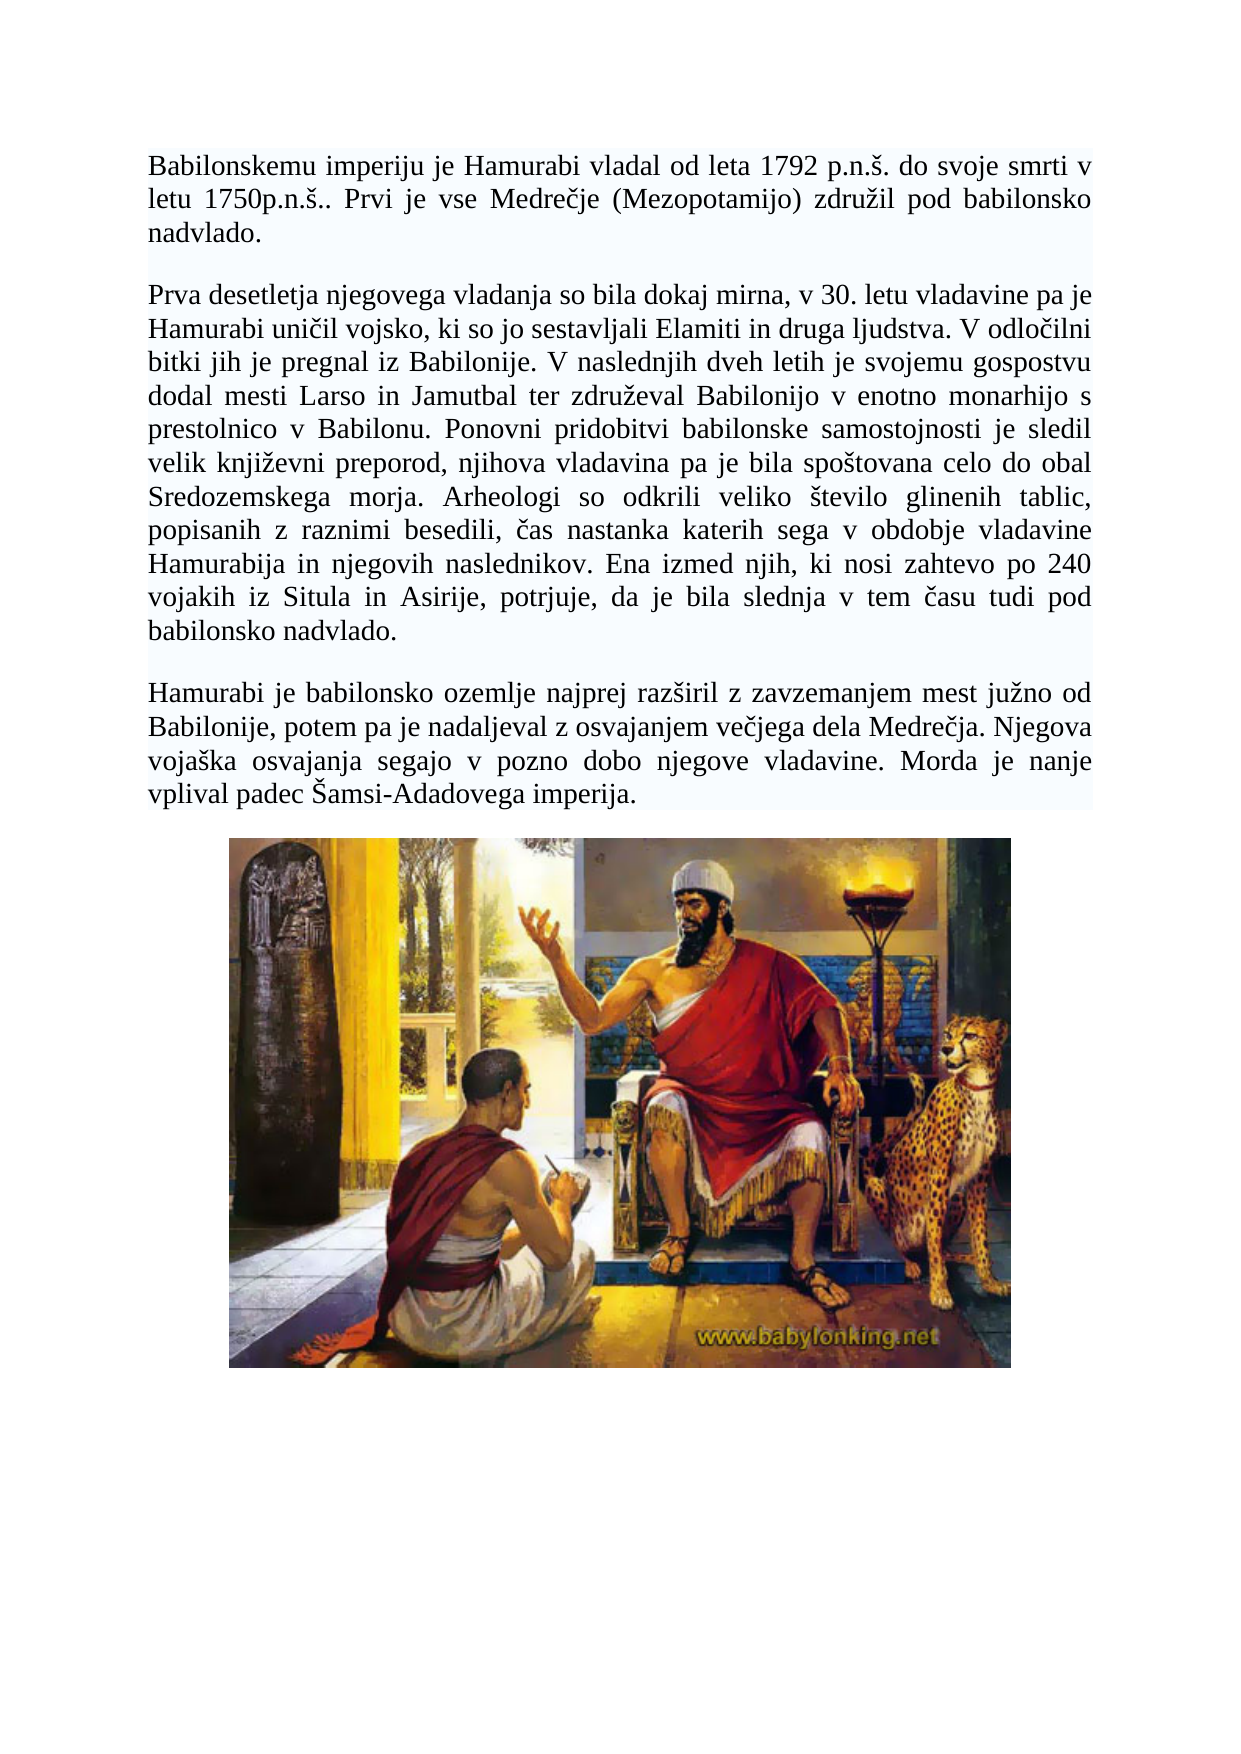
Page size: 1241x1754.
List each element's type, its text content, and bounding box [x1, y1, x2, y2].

text Babilonskemu imperiju je Hamurabi vladal od leta 1792 p.n.š. do svoje smrti v letu 1750p.n.š.. Prvi je vse Medrečje (Mezopotamijo) združil pod babilonsko nadvlado. [148, 148, 1093, 248]
text Prva desetletja njegovega vladanja so bila dokaj mirna, v 30. letu vladavine pa je Hamurabi uničil vojsko, ki so jo sestavljali Elamiti in druga ljudstva. V odločilni bitki jih je pregnal iz Babilonije. V naslednjih dveh letih je svojemu gospostvu dodal mesti Larso in Jamutbal ter združeval Babilonijo v enotno monarhijo s prestolnico v Babilonu. Ponovni pridobitvi babilonske samostojnosti je sledil velik književni preporod, njihova vladavina pa je bila spoštovana celo do obal Sredozemskega morja. Arheologi so odkrili veliko število glinenih tablic, popisanih z raznimi besedili, čas nastanka katerih sega v obdobje vladavine Hamurabija in njegovih naslednikov. Ena izmed njih, ki nosi zahtevo po 240 vojakih iz Situla in Asirije, potrjuje, da je bila slednja v tem času tudi pod babilonsko nadvlado. [148, 277, 1093, 646]
text Hamurabi je babilonsko ozemlje najprej razširil z zavzemanjem mest južno od Babilonije, potem pa je nadaljeval z osvajanjem večjega dela Medrečja. Njegova vojaška osvajanja segajo v pozno dobo njegove vladavine. Morda je nanje vplival padec Šamsi-Adadovega imperija. [148, 676, 1093, 810]
picture [229, 838, 1011, 1368]
